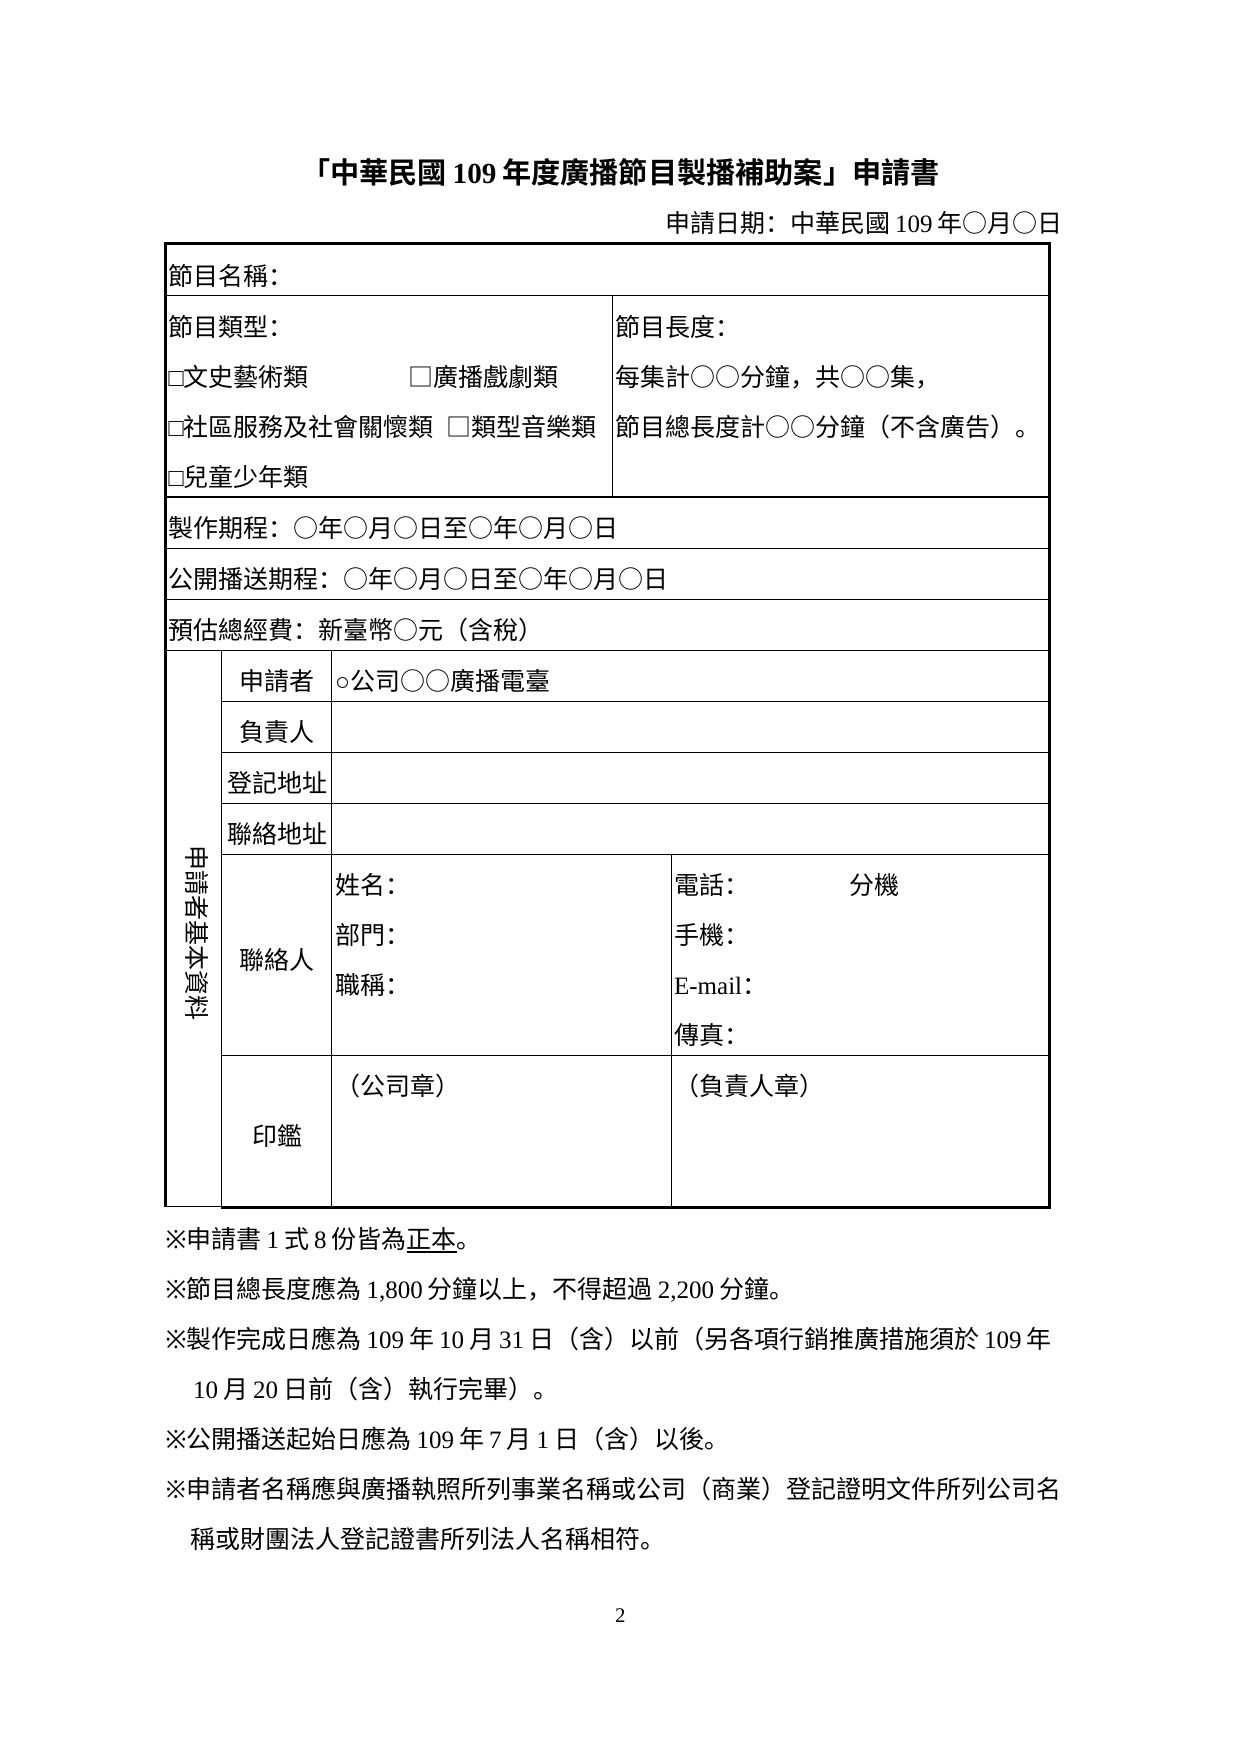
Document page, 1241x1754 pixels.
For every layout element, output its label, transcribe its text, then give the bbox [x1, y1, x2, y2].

table_cell 公開播送期程：○年○月○日至○年○月○日 [167, 549, 1048, 598]
table_cell [332, 702, 1048, 752]
table_cell 聯絡人 [222, 855, 331, 1055]
table_cell 製作期程：○年○月○日至○年○月○日 [167, 498, 1048, 547]
table_cell 聯絡地址 [222, 804, 331, 854]
text ※節目總長度應為1,800分鐘以上，不得超過2,200分鐘。 [165, 1259, 1075, 1309]
table_cell 印鑑 [222, 1056, 331, 1206]
text ※申請書1式8份皆為正本。 [165, 1209, 1075, 1259]
table_cell 登記地址 [222, 753, 331, 803]
table_cell [332, 753, 1048, 803]
text 「中華民國109年度廣播節目製播補助案」申請書 [165, 150, 1075, 192]
text ※公開播送起始日應為109年7月1日（含）以後。 [165, 1409, 1075, 1459]
table_cell 申請者 [222, 651, 331, 701]
table_cell （負責人章） [672, 1056, 1048, 1206]
table_cell （公司章） [332, 1056, 671, 1206]
table_cell 電話： 分機 手機： E-mail： 傳真： [672, 855, 1048, 1055]
text 申請日期：中華民國109年○月○日 [165, 192, 1062, 242]
table_cell 預估總經費：新臺幣○元（含稅） [167, 600, 1048, 649]
table_cell 節目長度： 每集計○○分鐘，共○○集， 節目總長度計○○分鐘（不含廣告）。 [613, 296, 1048, 496]
table_cell ○公司○○廣播電臺 [332, 651, 1048, 701]
text ※製作完成日應為109年10月31日（含）以前（另各項行銷推廣措施須於109年10月20日前（含）執行完畢）。 [165, 1309, 1075, 1409]
table_cell [332, 804, 1048, 854]
text ※申請者名稱應與廣播執照所列事業名稱或公司（商業）登記證明文件所列公司名稱或財團法人登記證書所列法人名稱相符。 [165, 1459, 1075, 1559]
table_cell 負責人 [222, 702, 331, 752]
table_cell 申請者基本資料 [167, 651, 221, 1206]
table_cell 節目類型： □文史藝術類 □廣播戲劇類 □社區服務及社會關懷類 □類型音樂類 □兒童少年類 [167, 296, 612, 496]
table_cell 姓名： 部門： 職稱： [332, 855, 671, 1055]
table_header 節目名稱： [167, 245, 1048, 295]
